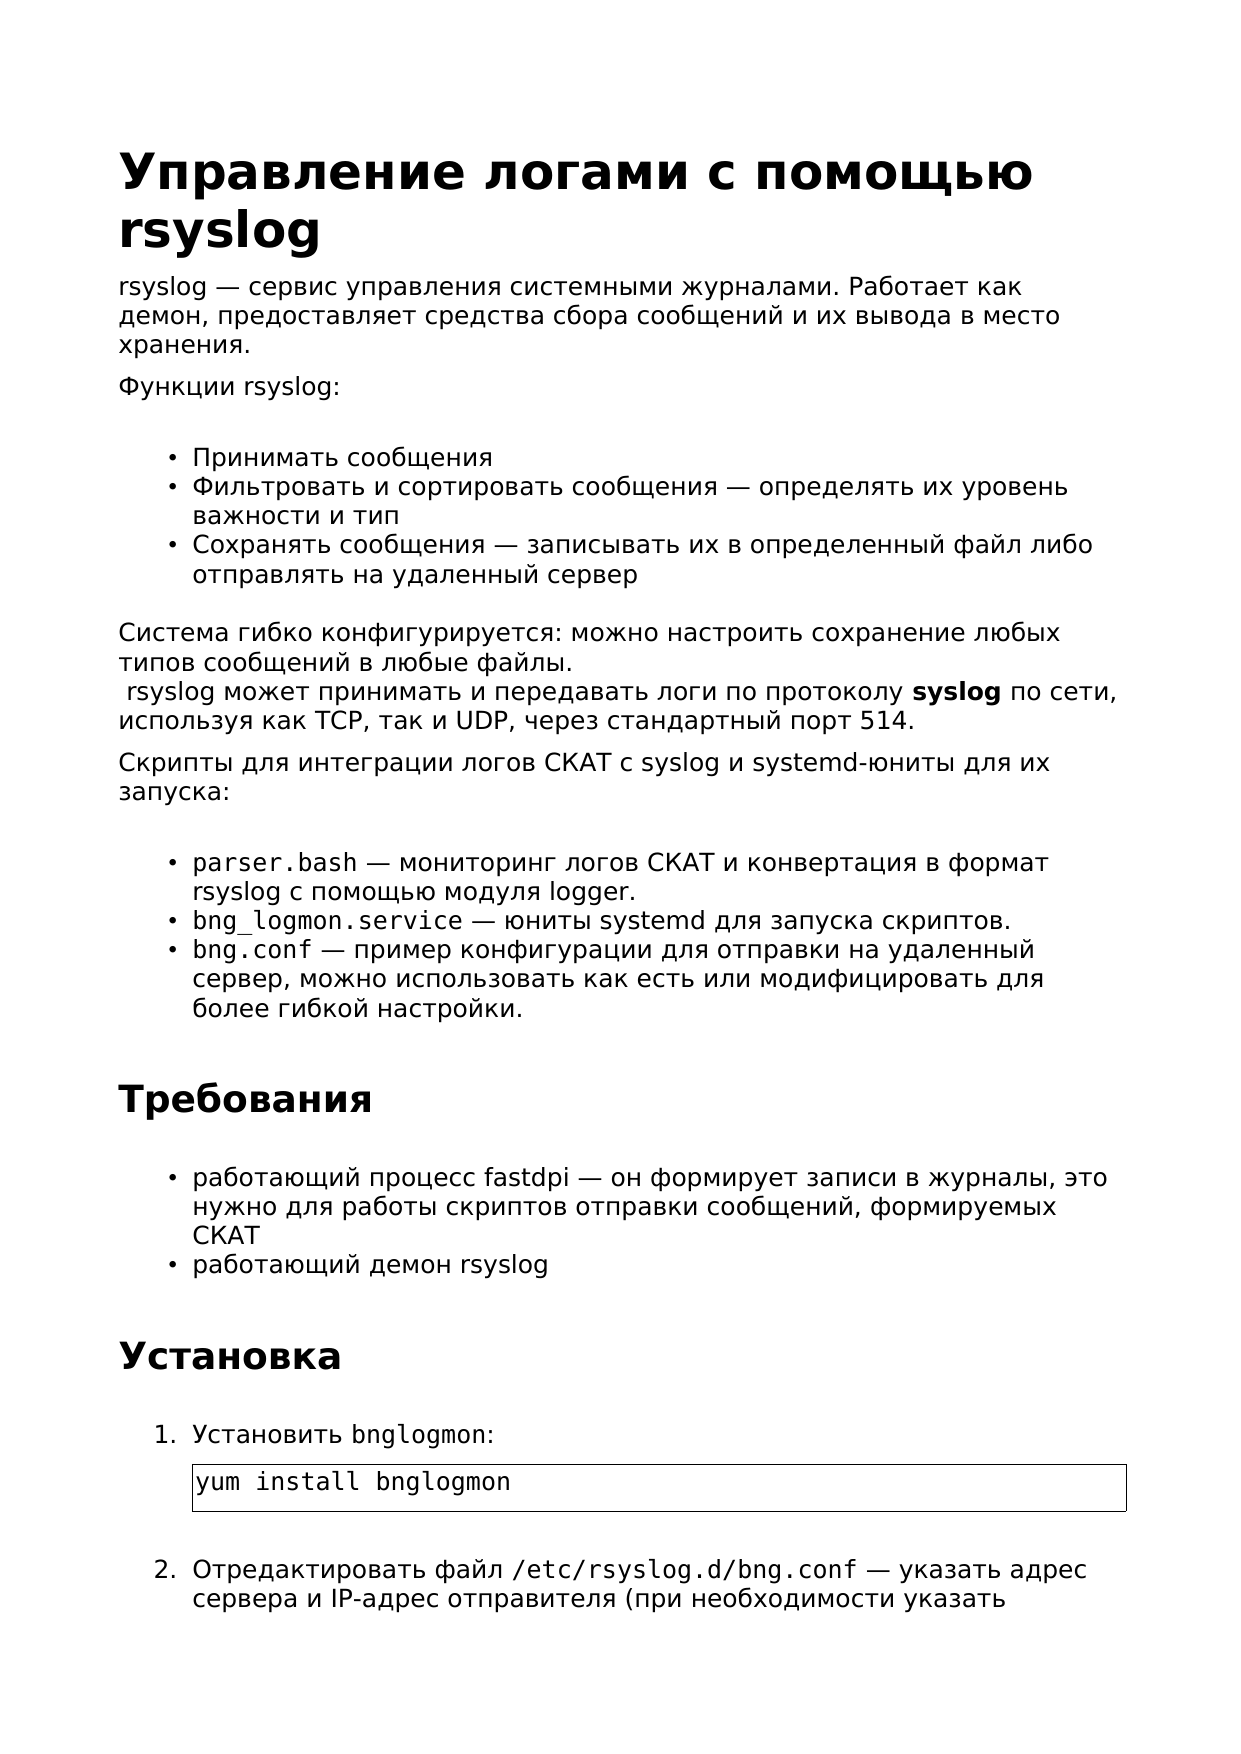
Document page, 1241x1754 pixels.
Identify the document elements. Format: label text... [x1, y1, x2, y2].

table_header yum install bnglogmon [193, 1465, 1126, 1511]
list bng_logmon.service — юниты systemd для запуска скриптов. [177, 906, 1122, 936]
list работающий демон rsyslog [177, 1251, 1122, 1280]
list работающий процесс fastdpi — он формирует записи в журналы, это нужно для работы скриптов отправки сообщений, формируемых СКАТ [177, 1163, 1122, 1251]
list Сохранять сообщения — записывать их в определенный файл либо отправлять на удаленный сервер [177, 531, 1122, 589]
subtitle Требования [118, 1077, 1122, 1121]
list Фильтровать и сортировать сообщения — определять их уровень важности и тип [177, 472, 1122, 531]
list bng.conf — пример конфигурации для отправки на удаленный сервер, можно использовать как есть или модифицировать для более гибкой настройки. [177, 936, 1122, 1023]
subtitle Управление логами с помощью rsyslog [118, 143, 1122, 259]
list Установить bnglogmon: [177, 1420, 1122, 1449]
text rsyslog — сервис управления системными журналами. Работает как демон, предоставляет средства сбора сообщений и их вывода в место хранения. [118, 272, 1122, 359]
text Система гибко конфигурируется: можно настроить сохранение любых типов сообщений в любые файлы. rsyslog может принимать и передавать логи по протоколу syslog по сети, используя как TCP, так и UDP, через стандартный порт 514. [118, 618, 1122, 735]
text Функции rsyslog: [118, 372, 1122, 401]
text Скрипты для интеграции логов СКАТ с syslog и systemd-юниты для их запуска: [118, 748, 1122, 806]
list parser.bash — мониторинг логов СКАТ и конвертация в формат rsyslog с помощью модуля logger. [177, 848, 1122, 906]
list Принимать сообщения [177, 443, 1122, 472]
list Отредактировать файл /etc/rsyslog.d/bng.conf — указать адрес сервера и IP-адрес отправителя (при необходимости указать [177, 1555, 1122, 1613]
subtitle Установка [118, 1334, 1122, 1378]
